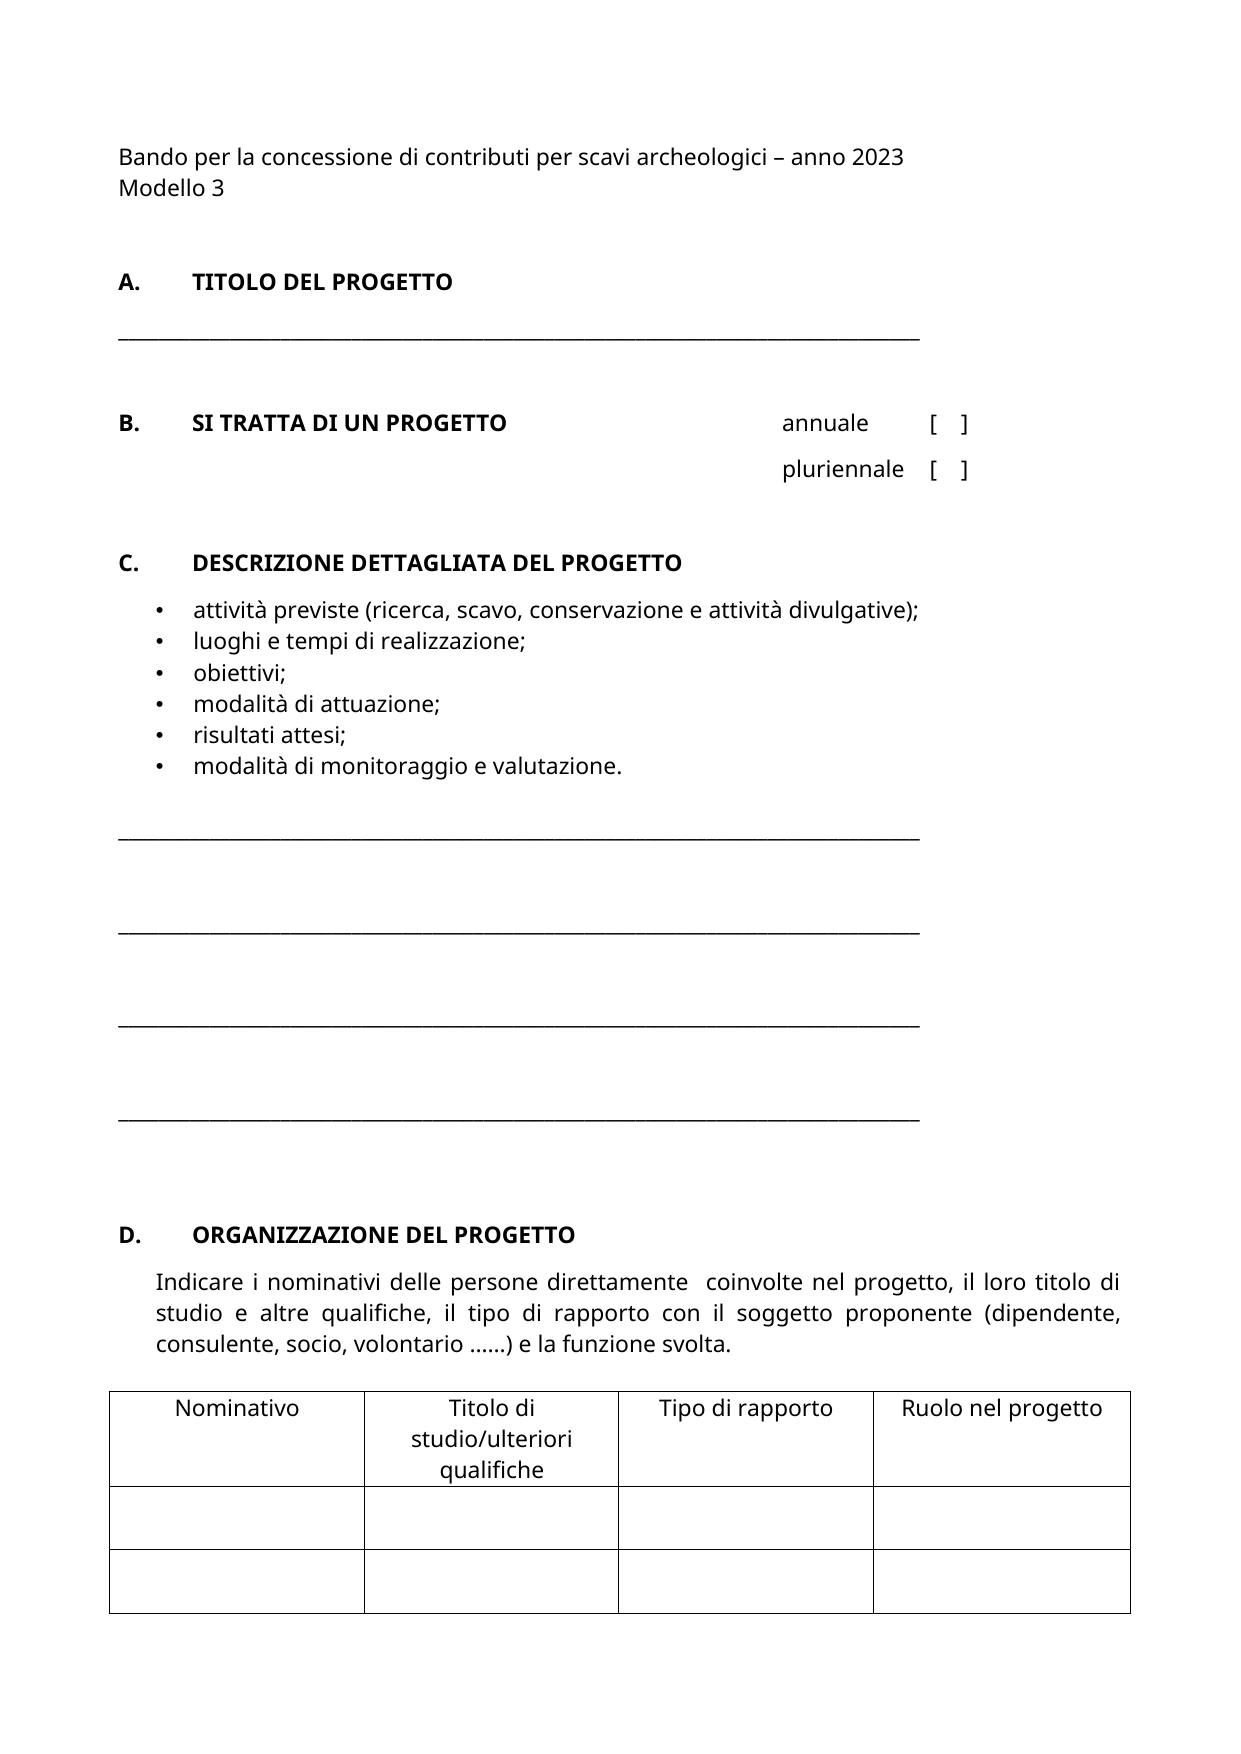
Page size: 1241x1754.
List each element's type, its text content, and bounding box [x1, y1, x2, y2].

list modalità di attuazione; [156, 688, 1122, 719]
table_cell [619, 1487, 873, 1549]
table_cell [365, 1550, 618, 1613]
table_header Nominativo [110, 1392, 364, 1486]
list obiettivi; [156, 656, 1122, 688]
text _______________________________________________________________________________ [118, 1094, 1122, 1125]
text Indicare i nominativi delle persone direttamente coinvolte nel progetto, il loro titolo di studio e altre qualifiche, il tipo di rapporto con il soggetto proponente (dipendente, consulente, socio, volontario ……) e la funzione svolta. [156, 1266, 1122, 1359]
list risultati attesi; [156, 719, 1122, 750]
text _______________________________________________________________________________ [118, 906, 1122, 938]
subtitle C. DESCRIZIONE DETTAGLIATA DEL PROGETTO [118, 547, 1122, 578]
list modalità di monitoraggio e valutazione. [156, 750, 1122, 781]
text _______________________________________________________________________________ [118, 313, 1122, 344]
list attività previste (ricerca, scavo, conservazione e attività divulgative); [156, 594, 1122, 625]
list luoghi e tempi di realizzazione; [156, 625, 1122, 656]
table_cell [110, 1550, 364, 1613]
subtitle A. TITOLO DEL PROGETTO [118, 266, 1122, 297]
table_cell [619, 1550, 873, 1613]
table_cell [874, 1487, 1130, 1549]
text _______________________________________________________________________________ [118, 1000, 1122, 1031]
text B. SI TRATTA DI UN PROGETTO annuale [ ] [118, 406, 1122, 438]
table_cell [110, 1487, 364, 1549]
text _______________________________________________________________________________ [118, 813, 1122, 844]
table_header Tipo di rapporto [619, 1392, 873, 1486]
text Modello 3 [118, 172, 1122, 203]
text Bando per la concessione di contributi per scavi archeologici – anno 2023 [118, 141, 1122, 172]
table_cell [874, 1550, 1130, 1613]
table_header Ruolo nel progetto [874, 1392, 1130, 1486]
table_header Titolo di studio/ulteriori qualifiche [365, 1392, 618, 1486]
text pluriennale [ ] [118, 453, 1122, 484]
table_cell [365, 1487, 618, 1549]
subtitle D. ORGANIZZAZIONE DEL PROGETTO [118, 1219, 1122, 1250]
